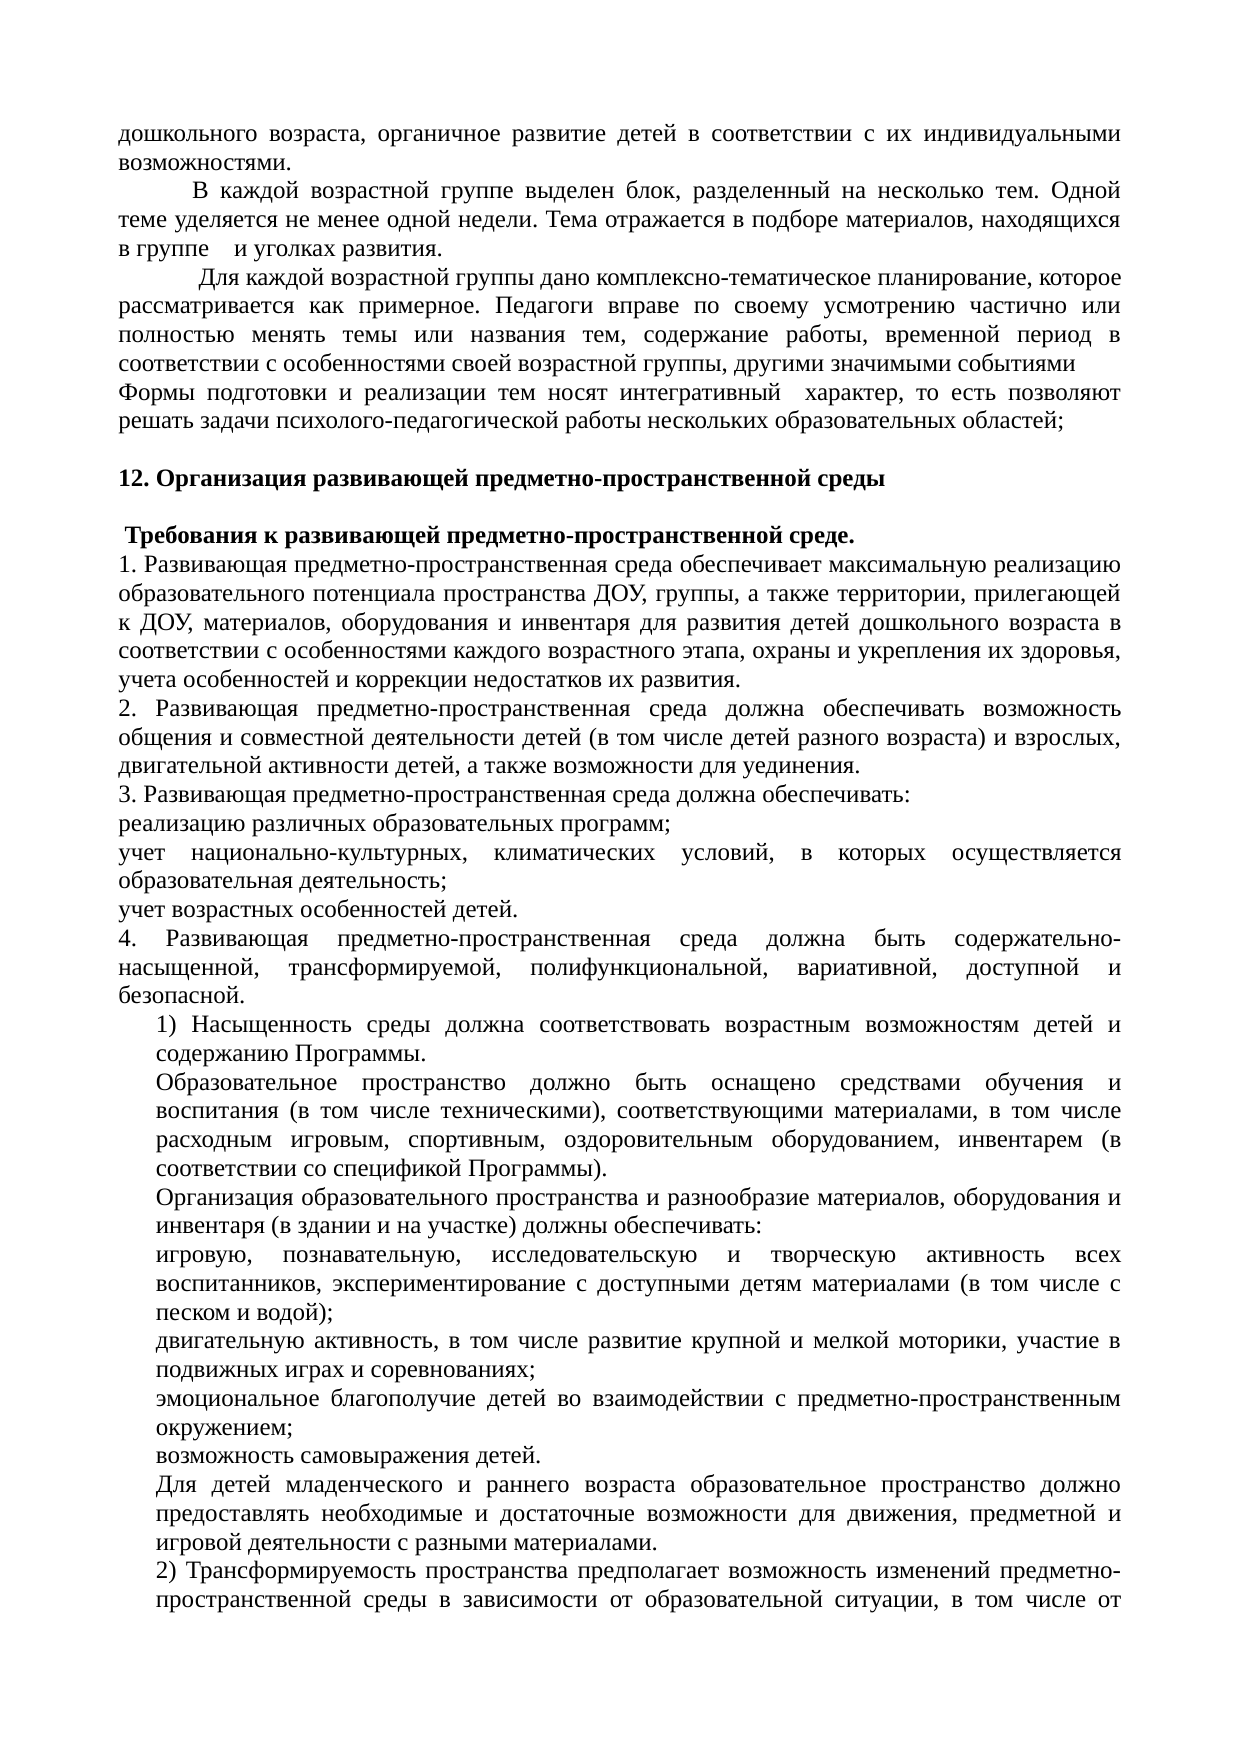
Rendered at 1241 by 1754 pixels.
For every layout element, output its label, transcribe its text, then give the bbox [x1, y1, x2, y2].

text 4. Развивающая предметно-пространственная среда должна быть содержательно-насыщенной, трансформируемой, полифункциональной, вариативной, доступной и безопасной. [118, 923, 1122, 1009]
text 2) Трансформируемость пространства предполагает возможность изменений предметно-пространственной среды в зависимости от образовательной ситуации, в том числе от [156, 1556, 1122, 1613]
text 1. Развивающая предметно-пространственная среда обеспечивает максимальную реализацию образовательного потенциала пространства ДОУ, группы, а также территории, прилегающей к ДОУ, материалов, оборудования и инвентаря для развития детей дошкольного возраста в соответствии с особенностями каждого возрастного этапа, охраны и укрепления их здоровья, учета особенностей и коррекции недостатков их развития. [118, 549, 1122, 693]
text учет национально-культурных, климатических условий, в которых осуществляется образовательная деятельность; [118, 837, 1122, 894]
text учет возрастных особенностей детей. [118, 894, 1122, 923]
text Образовательное пространство должно быть оснащено средствами обучения и воспитания (в том числе техническими), соответствующими материалами, в том числе расходным игровым, спортивным, оздоровительным оборудованием, инвентарем (в соответствии со спецификой Программы). [156, 1067, 1122, 1182]
text Для каждой возрастной группы дано комплексно-тематическое планирование, которое рассматривается как примерное. Педагоги вправе по своему усмотрению частично или полностью менять темы или названия тем, содержание работы, временной период в соответствии с особенностями своей возрастной группы, другими значимыми событиями [118, 262, 1122, 377]
text двигательную активность, в том числе развитие крупной и мелкой моторики, участие в подвижных играх и соревнованиях; [156, 1326, 1122, 1383]
text Организация образовательного пространства и разнообразие материалов, оборудования и инвентаря (в здании и на участке) должны обеспечивать: [156, 1182, 1122, 1239]
text реализацию различных образовательных программ; [118, 808, 1122, 837]
text Для детей младенческого и раннего возраста образовательное пространство должно предоставлять необходимые и достаточные возможности для движения, предметной и игровой деятельности с разными материалами. [156, 1469, 1122, 1556]
text 3. Развивающая предметно-пространственная среда должна обеспечивать: [118, 779, 1122, 808]
text возможность самовыражения детей. [156, 1441, 1122, 1469]
text 2. Развивающая предметно-пространственная среда должна обеспечивать возможность общения и совместной деятельности детей (в том числе детей разного возраста) и взрослых, двигательной активности детей, а также возможности для уединения. [118, 693, 1122, 779]
text Требования к развивающей предметно-пространственной среде. [118, 521, 1122, 549]
text 12. Организация развивающей предметно-пространственной среды [118, 463, 1122, 492]
text В каждой возрастной группе выделен блок, разделенный на несколько тем. Одной теме уделяется не менее одной недели. Тема отражается в подборе материалов, находящихся в группе и уголках развития. [118, 176, 1122, 262]
text Формы подготовки и реализации тем носят интегративный характер, то есть позволяют решать задачи психолого-педагогической работы нескольких образовательных областей; [118, 377, 1122, 434]
text игровую, познавательную, исследовательскую и творческую активность всех воспитанников, экспериментирование с доступными детям материалами (в том числе с песком и водой); [156, 1239, 1122, 1326]
text 1) Насыщенность среды должна соответствовать возрастным возможностям детей и содержанию Программы. [156, 1009, 1122, 1067]
text дошкольного возраста, органичное развитие детей в соответствии с их индивидуальными возможностями. [118, 118, 1122, 176]
text эмоциональное благополучие детей во взаимодействии с предметно-пространственным окружением; [156, 1383, 1122, 1441]
